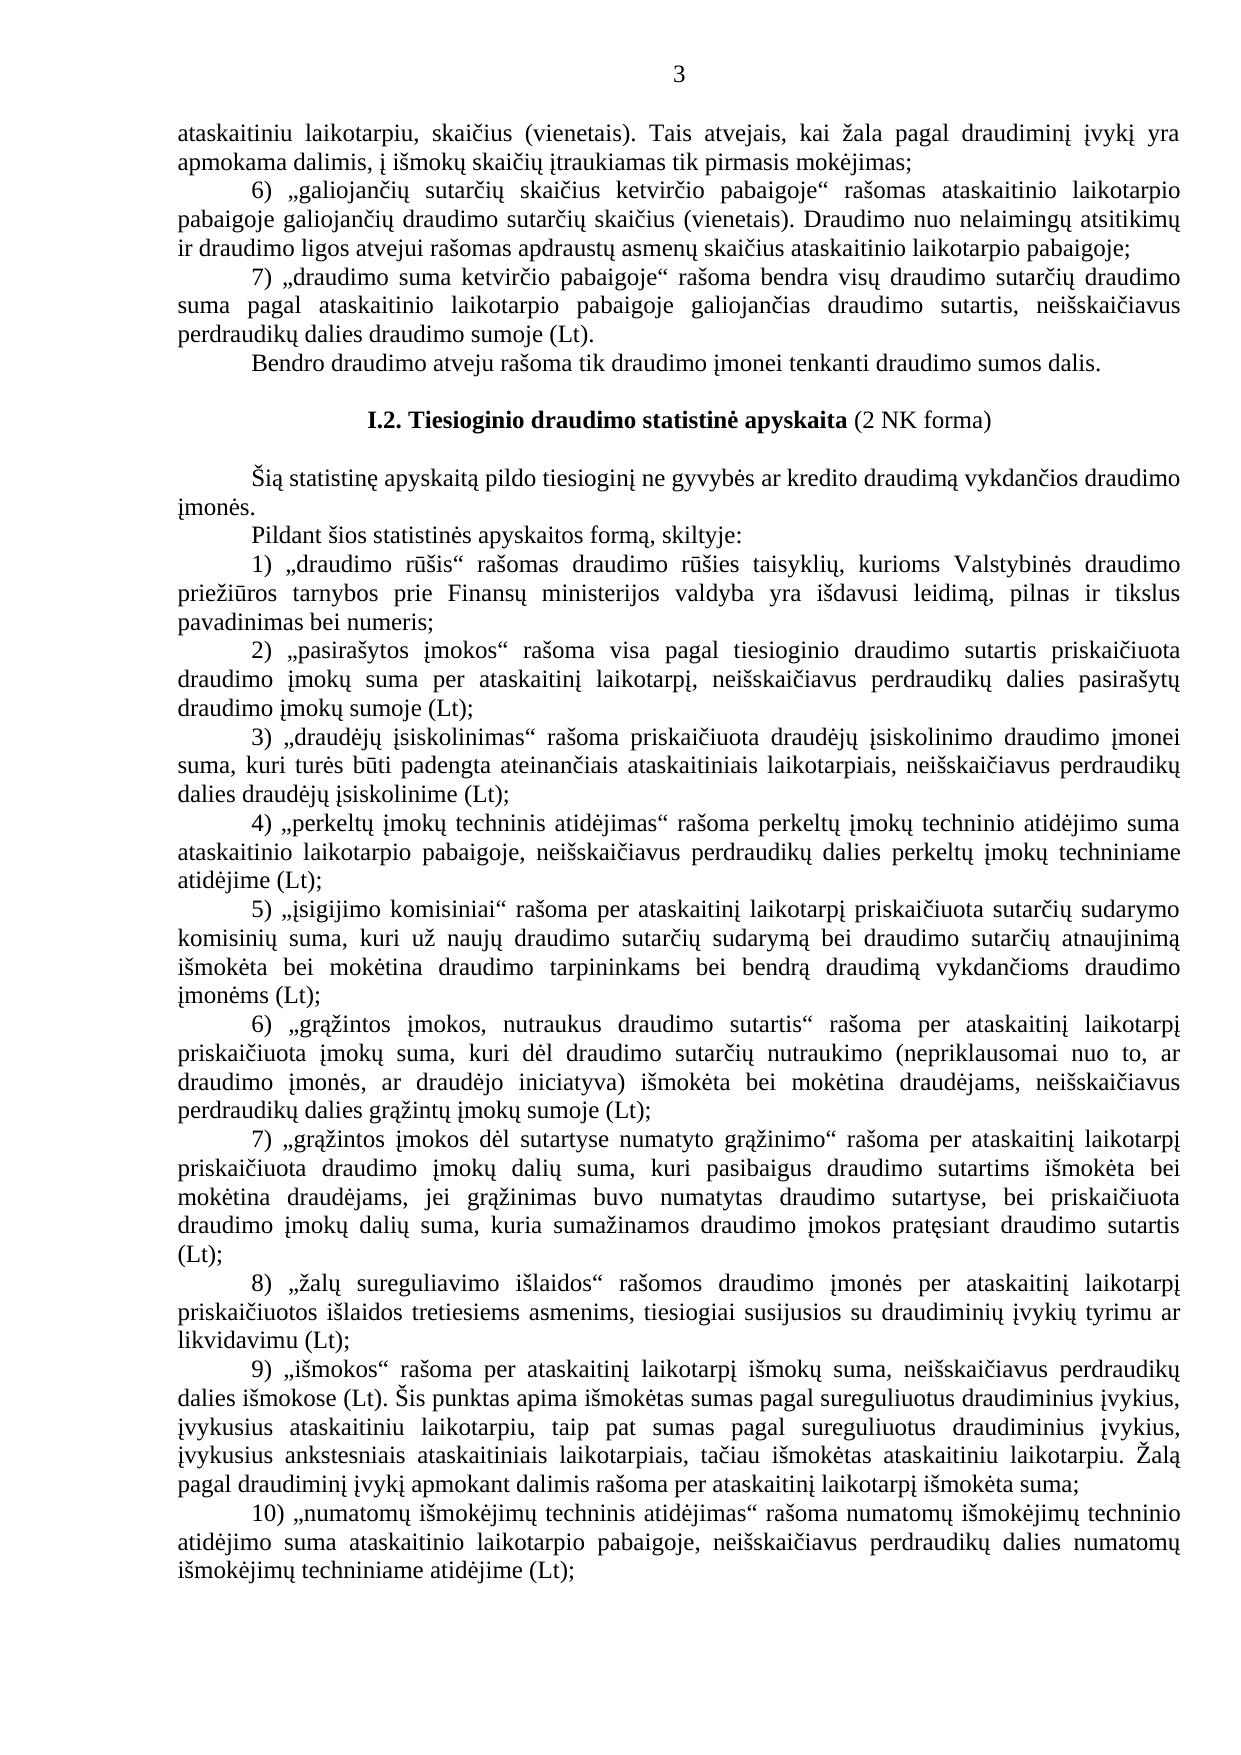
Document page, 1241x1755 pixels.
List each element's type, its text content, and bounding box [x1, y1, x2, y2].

text 5) „įsigijimo komisiniai“ rašoma per ataskaitinį laikotarpį priskaičiuota sutarčių sudarymo komisinių suma, kuri už naujų draudimo sutarčių sudarymą bei draudimo sutarčių atnaujinimą išmokėta bei mokėtina draudimo tarpininkams bei bendrą draudimą vykdančioms draudimo įmonėms (Lt); [177, 894, 1181, 1009]
text 8) „žalų sureguliavimo išlaidos“ rašomos draudimo įmonės per ataskaitinį laikotarpį priskaičiuotos išlaidos tretiesiems asmenims, tiesiogiai susijusios su draudiminių įvykių tyrimu ar likvidavimu (Lt); [177, 1268, 1181, 1354]
text 7) „draudimo suma ketvirčio pabaigoje“ rašoma bendra visų draudimo sutarčių draudimo suma pagal ataskaitinio laikotarpio pabaigoje galiojančias draudimo sutartis, neišskaičiavus perdraudikų dalies draudimo sumoje (Lt). [177, 262, 1181, 348]
text 2) „pasirašytos įmokos“ rašoma visa pagal tiesioginio draudimo sutartis priskaičiuota draudimo įmokų suma per ataskaitinį laikotarpį, neišskaičiavus perdraudikų dalies pasirašytų draudimo įmokų sumoje (Lt); [177, 636, 1181, 722]
text 9) „išmokos“ rašoma per ataskaitinį laikotarpį išmokų suma, neišskaičiavus perdraudikų dalies išmokose (Lt). Šis punktas apima išmokėtas sumas pagal sureguliuotus draudiminius įvykius, įvykusius ataskaitiniu laikotarpiu, taip pat sumas pagal sureguliuotus draudiminius įvykius, įvykusius ankstesniais ataskaitiniais laikotarpiais, tačiau išmokėtas ataskaitiniu laikotarpiu. Žalą pagal draudiminį įvykį apmokant dalimis rašoma per ataskaitinį laikotarpį išmokėta suma; [177, 1354, 1181, 1498]
text Šią statistinę apyskaitą pildo tiesioginį ne gyvybės ar kredito draudimą vykdančios draudimo įmonės. [177, 463, 1181, 521]
text 6) „grąžintos įmokos, nutraukus draudimo sutartis“ rašoma per ataskaitinį laikotarpį priskaičiuota įmokų suma, kuri dėl draudimo sutarčių nutraukimo (nepriklausomai nuo to, ar draudimo įmonės, ar draudėjo iniciatyva) išmokėta bei mokėtina draudėjams, neišskaičiavus perdraudikų dalies grąžintų įmokų sumoje (Lt); [177, 1009, 1181, 1124]
text 10) „numatomų išmokėjimų techninis atidėjimas“ rašoma numatomų išmokėjimų techninio atidėjimo suma ataskaitinio laikotarpio pabaigoje, neišskaičiavus perdraudikų dalies numatomų išmokėjimų techniniame atidėjime (Lt); [177, 1498, 1181, 1584]
text 3) „draudėjų įsiskolinimas“ rašoma priskaičiuota draudėjų įsiskolinimo draudimo įmonei suma, kuri turės būti padengta ateinančiais ataskaitiniais laikotarpiais, neišskaičiavus perdraudikų dalies draudėjų įsiskolinime (Lt); [177, 722, 1181, 808]
text Bendro draudimo atveju rašoma tik draudimo įmonei tenkanti draudimo sumos dalis. [177, 348, 1181, 377]
text Pildant šios statistinės apyskaitos formą, skiltyje: [177, 521, 1181, 549]
text 4) „perkeltų įmokų techninis atidėjimas“ rašoma perkeltų įmokų techninio atidėjimo suma ataskaitinio laikotarpio pabaigoje, neišskaičiavus perdraudikų dalies perkeltų įmokų techniniame atidėjime (Lt); [177, 808, 1181, 894]
text 6) „galiojančių sutarčių skaičius ketvirčio pabaigoje“ rašomas ataskaitinio laikotarpio pabaigoje galiojančių draudimo sutarčių skaičius (vienetais). Draudimo nuo nelaimingų atsitikimų ir draudimo ligos atvejui rašomas apdraustų asmenų skaičius ataskaitinio laikotarpio pabaigoje; [177, 176, 1181, 262]
text I.2. Tiesioginio draudimo statistinė apyskaita (2 NK forma) [177, 406, 1181, 434]
text 1) „draudimo rūšis“ rašomas draudimo rūšies taisyklių, kurioms Valstybinės draudimo priežiūros tarnybos prie Finansų ministerijos valdyba yra išdavusi leidimą, pilnas ir tikslus pavadinimas bei numeris; [177, 549, 1181, 636]
text ataskaitiniu laikotarpiu, skaičius (vienetais). Tais atvejais, kai žala pagal draudiminį įvykį yra apmokama dalimis, į išmokų skaičių įtraukiamas tik pirmasis mokėjimas; [177, 118, 1181, 176]
text 7) „grąžintos įmokos dėl sutartyse numatyto grąžinimo“ rašoma per ataskaitinį laikotarpį priskaičiuota draudimo įmokų dalių suma, kuri pasibaigus draudimo sutartims išmokėta bei mokėtina draudėjams, jei grąžinimas buvo numatytas draudimo sutartyse, bei priskaičiuota draudimo įmokų dalių suma, kuria sumažinamos draudimo įmokos pratęsiant draudimo sutartis (Lt); [177, 1124, 1181, 1268]
